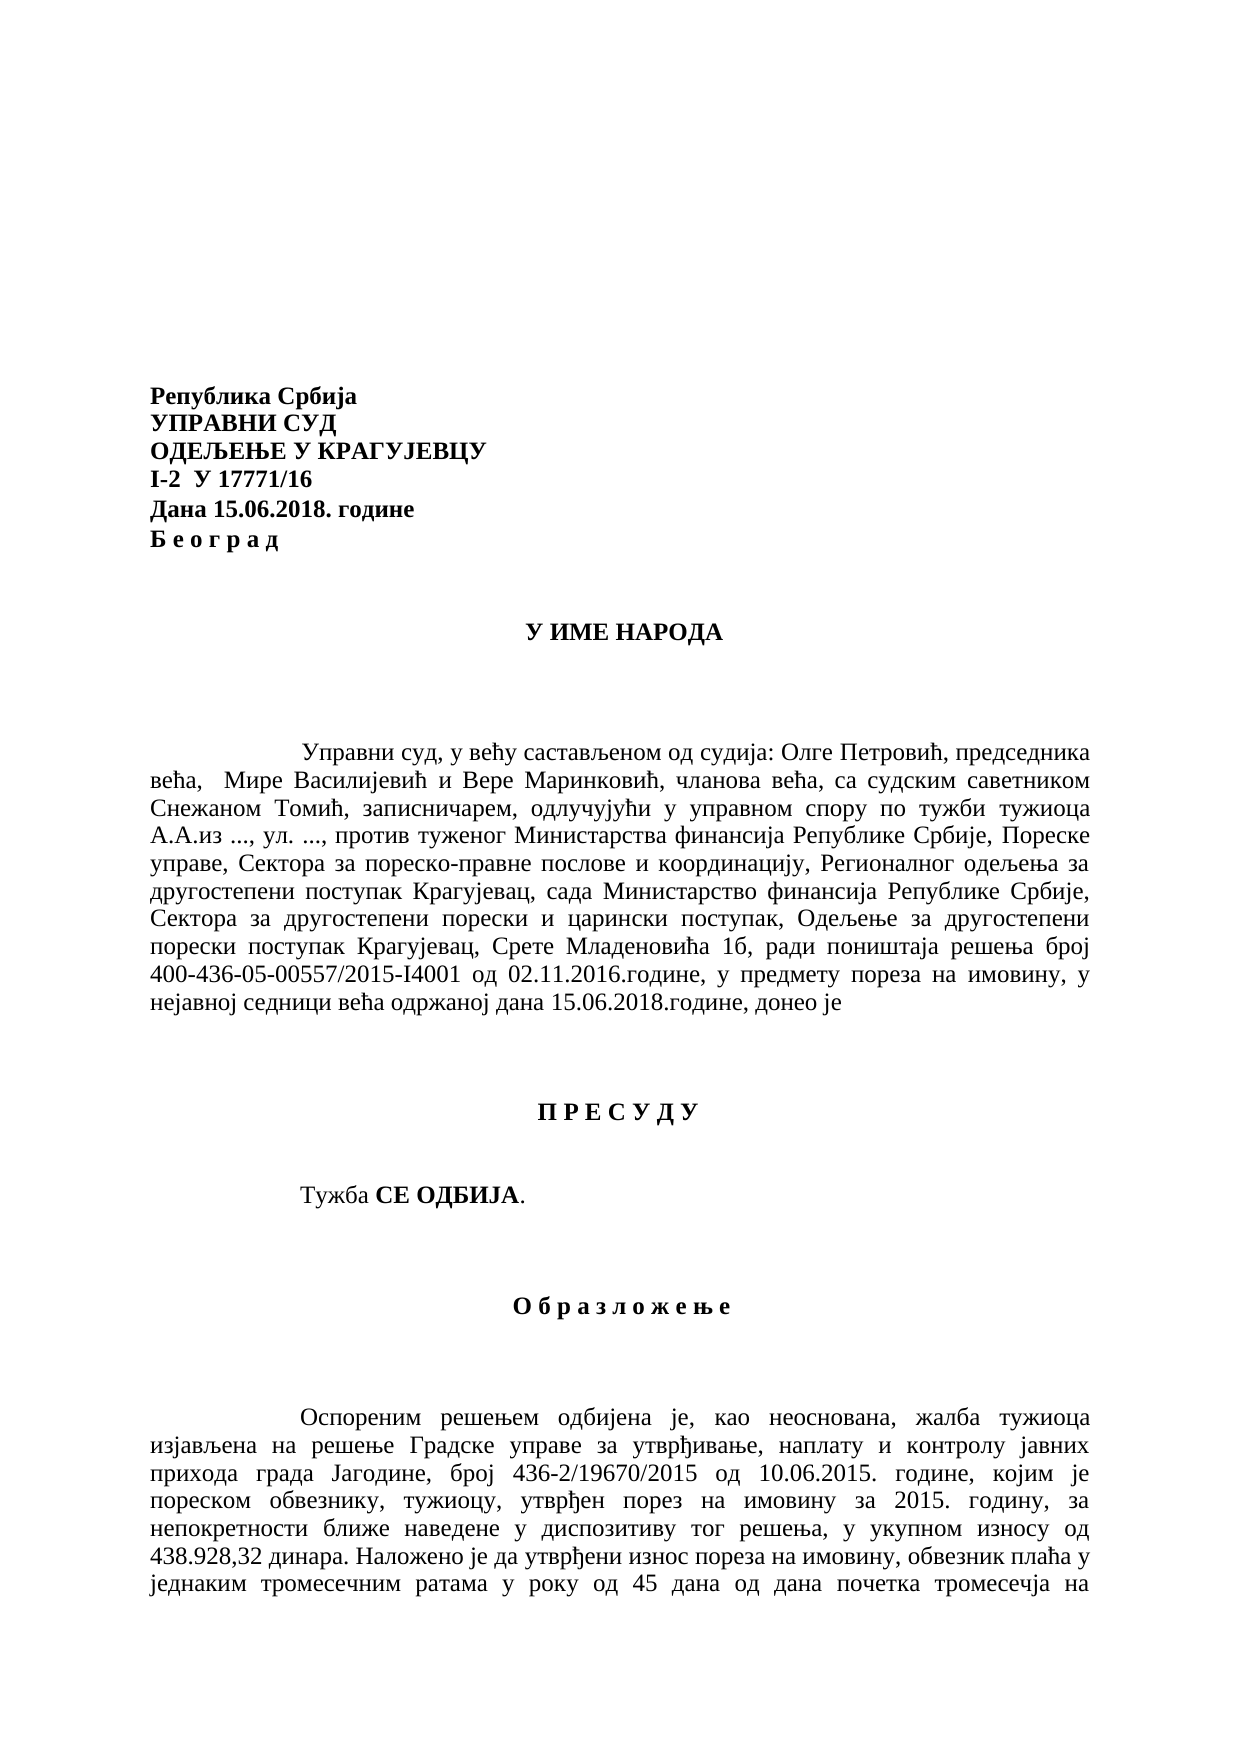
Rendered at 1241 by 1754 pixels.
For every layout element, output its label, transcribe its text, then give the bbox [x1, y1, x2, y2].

text У ИМЕ НАРОДА [150, 618, 1090, 646]
text Република Србија [150, 382, 1090, 409]
text Б е о г р а д [150, 526, 1090, 553]
text I-2 У 17771/16 [150, 465, 1090, 493]
text П Р Е С У Д У [150, 1098, 1090, 1126]
text Дана 15.06.2018. године [150, 495, 1090, 522]
text О б р а з л о ж е њ е [150, 1292, 1090, 1320]
text Оспореним решењем одбијена је, као неоснована, жалба тужиоца изјављена на решење Градске управе за утврђивање, наплату и контролу јавних прихода града Јагодине, број 436-2/19670/2015 од 10.06.2015. године, којим jе пореском обвезнику, тужиоцу, утврђен порез на имовину за 2015. годину, за непокретности ближе наведене у диспозитиву тог решења, у укупном износу од 438.928,32 динара. Наложено је да утврђени износ пореза на имовину, обвезник плаћа у једнаким тромесечним ратама у року од 45 дана од дана почетка тромесечја на [150, 1403, 1090, 1597]
text Тужба СЕ ОДБИЈА. [150, 1182, 1090, 1209]
text ОДEЉЕЊЕ У КРАГУЈЕВЦУ [150, 437, 1090, 465]
text Управни суд, у већу састављеном од судија: Олге Петровић, председника већа, Мире Василијевић и Вере Маринковић, чланова већа, са судским саветником Снежаном Томић, записничарем, одлучујући у управном спору по тужби тужиоца А.А.из ..., ул. ..., против туженог Министарства финансија Републике Србије, Пореске управе, Сектора за пореско-правне послове и координацију, Регионалног одељења за другостепени поступак Крагујевац, сада Mинистарство финансија Републике Србије, Сектора за другостепени порески и царински поступак, Одељење за другостепени порески поступак Крагујевац, Срете Младеновића 1б, ради поништаја решења број 400-436-05-00557/2015-I4001 oд 02.11.2016.године, у предмету пореза на имовину, у нејавној седници већа одржаној дана 15.06.2018.године, донео је [150, 738, 1090, 1015]
text УПРАВНИ СУД [150, 409, 1090, 437]
